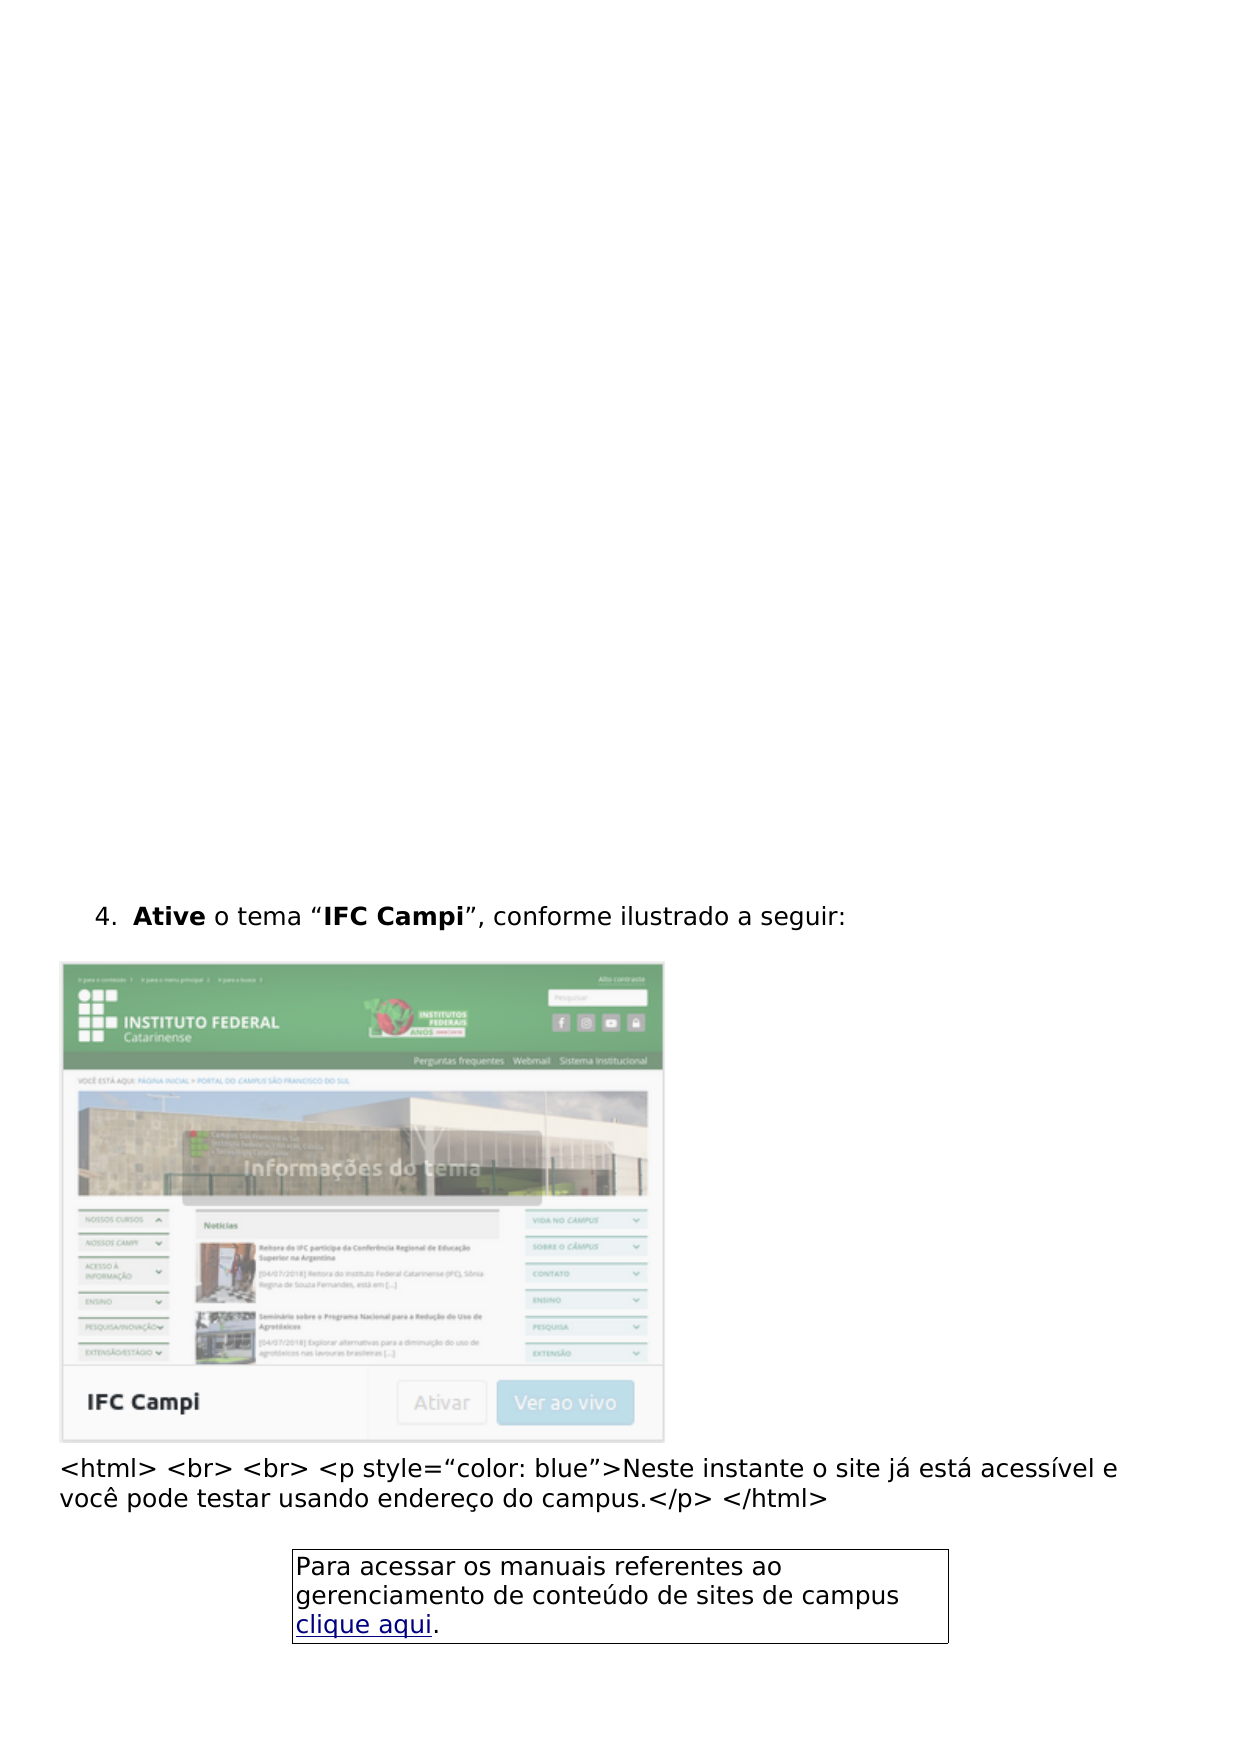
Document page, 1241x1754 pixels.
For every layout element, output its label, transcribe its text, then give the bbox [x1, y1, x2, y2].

list Ative o tema “IFC Campi”, conforme ilustrado a seguir: [118, 902, 1181, 931]
list [118, 59, 1181, 902]
table_header Para acessar os manuais referentes ao gerenciamento de conteúdo de sites de campus clique aqui. [293, 1550, 948, 1643]
text <html> <br> <br> <p style=“color: blue”>Neste instante o site já está acessível e você pode testar usando endereço do campus.</p> </html> [59, 1455, 1181, 1513]
picture [59, 961, 666, 1443]
